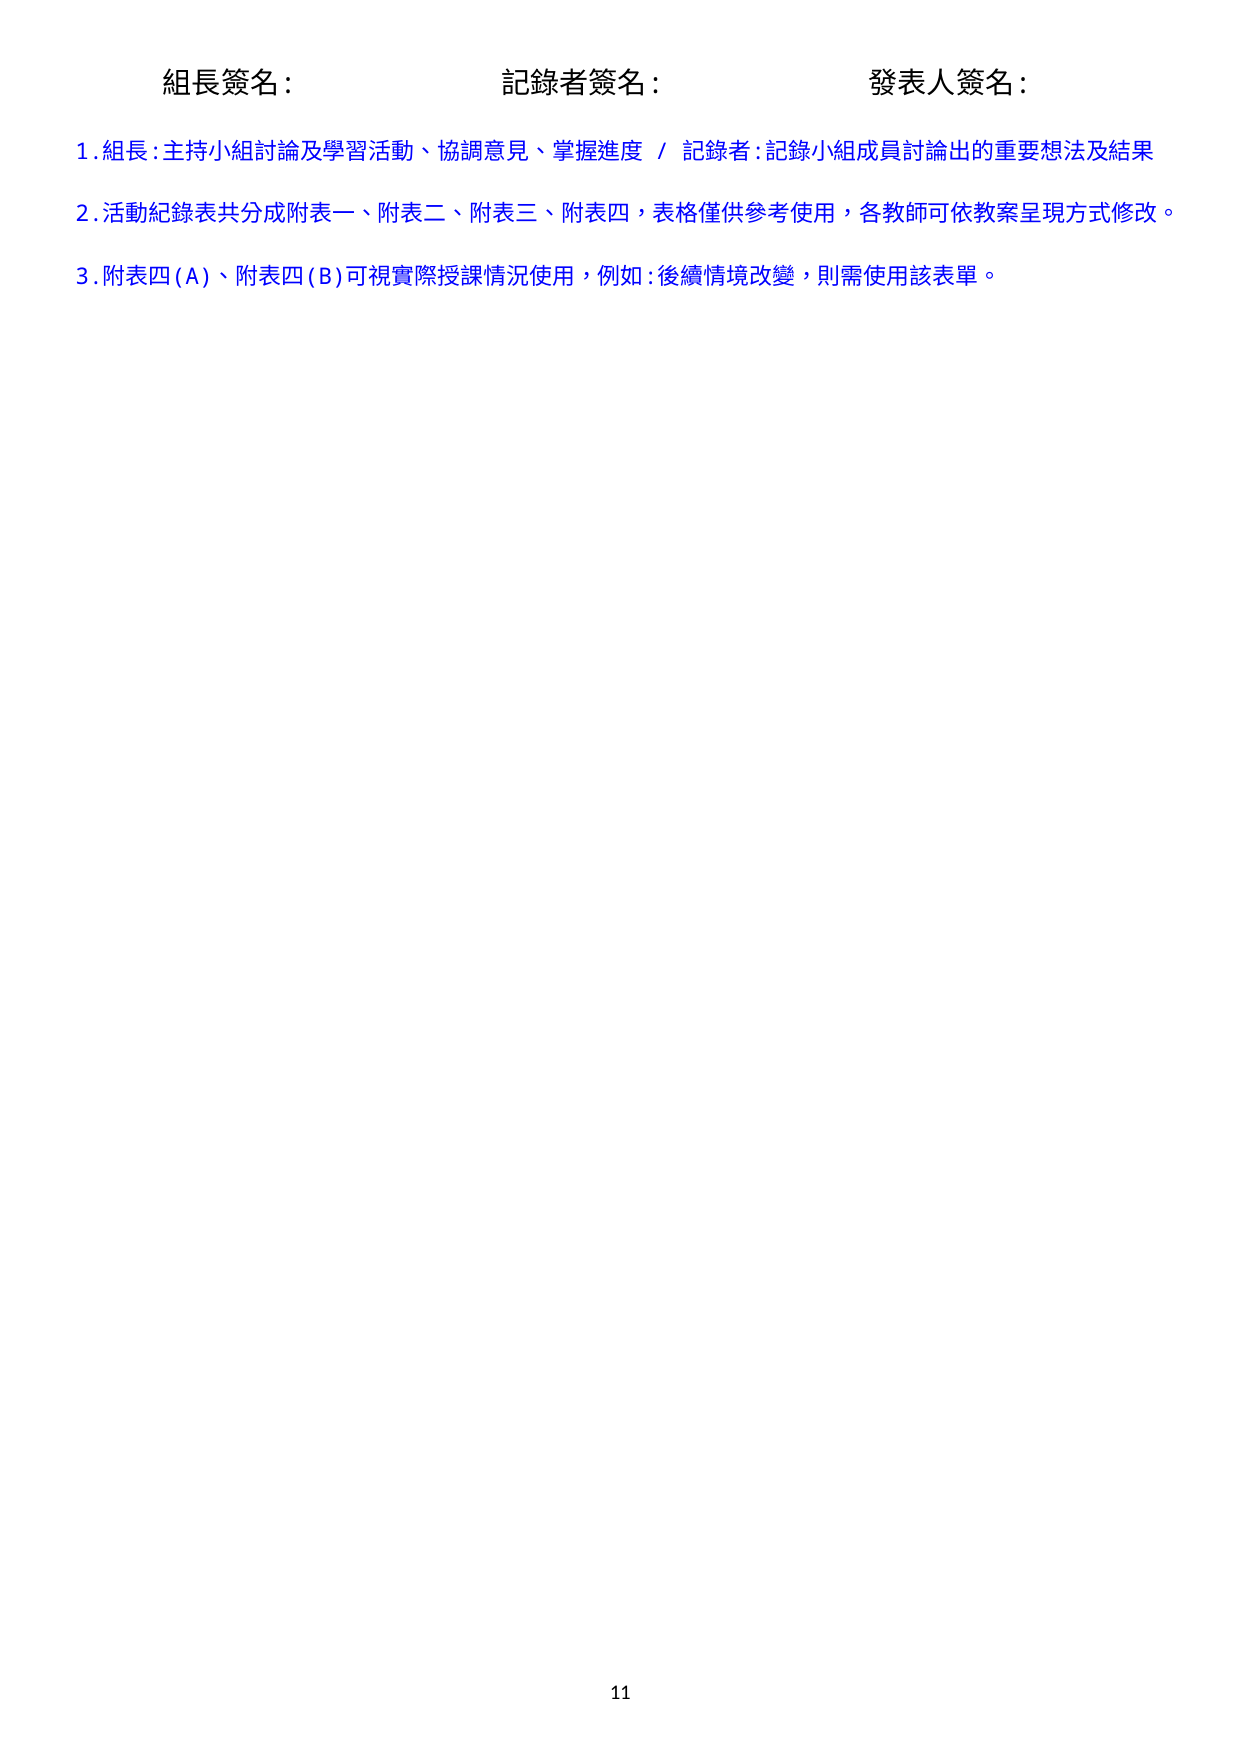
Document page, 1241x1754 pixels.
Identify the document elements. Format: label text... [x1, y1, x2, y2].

text 3.附表四(A)、附表四(B)可視實際授課情況使用，例如:後續情境改變，則需使用該表單。 [46, 233, 1178, 295]
text 組長簽名: 記錄者簽名: 發表人簽名: [75, 39, 1165, 101]
text 1.組長:主持小組討論及學習活動、協調意見、掌握進度 / 記錄者:記錄小組成員討論出的重要想法及結果 [46, 108, 1178, 170]
text 2.活動紀錄表共分成附表一、附表二、附表三、附表四，表格僅供參考使用，各教師可依教案呈現方式修改。 [46, 170, 1178, 233]
